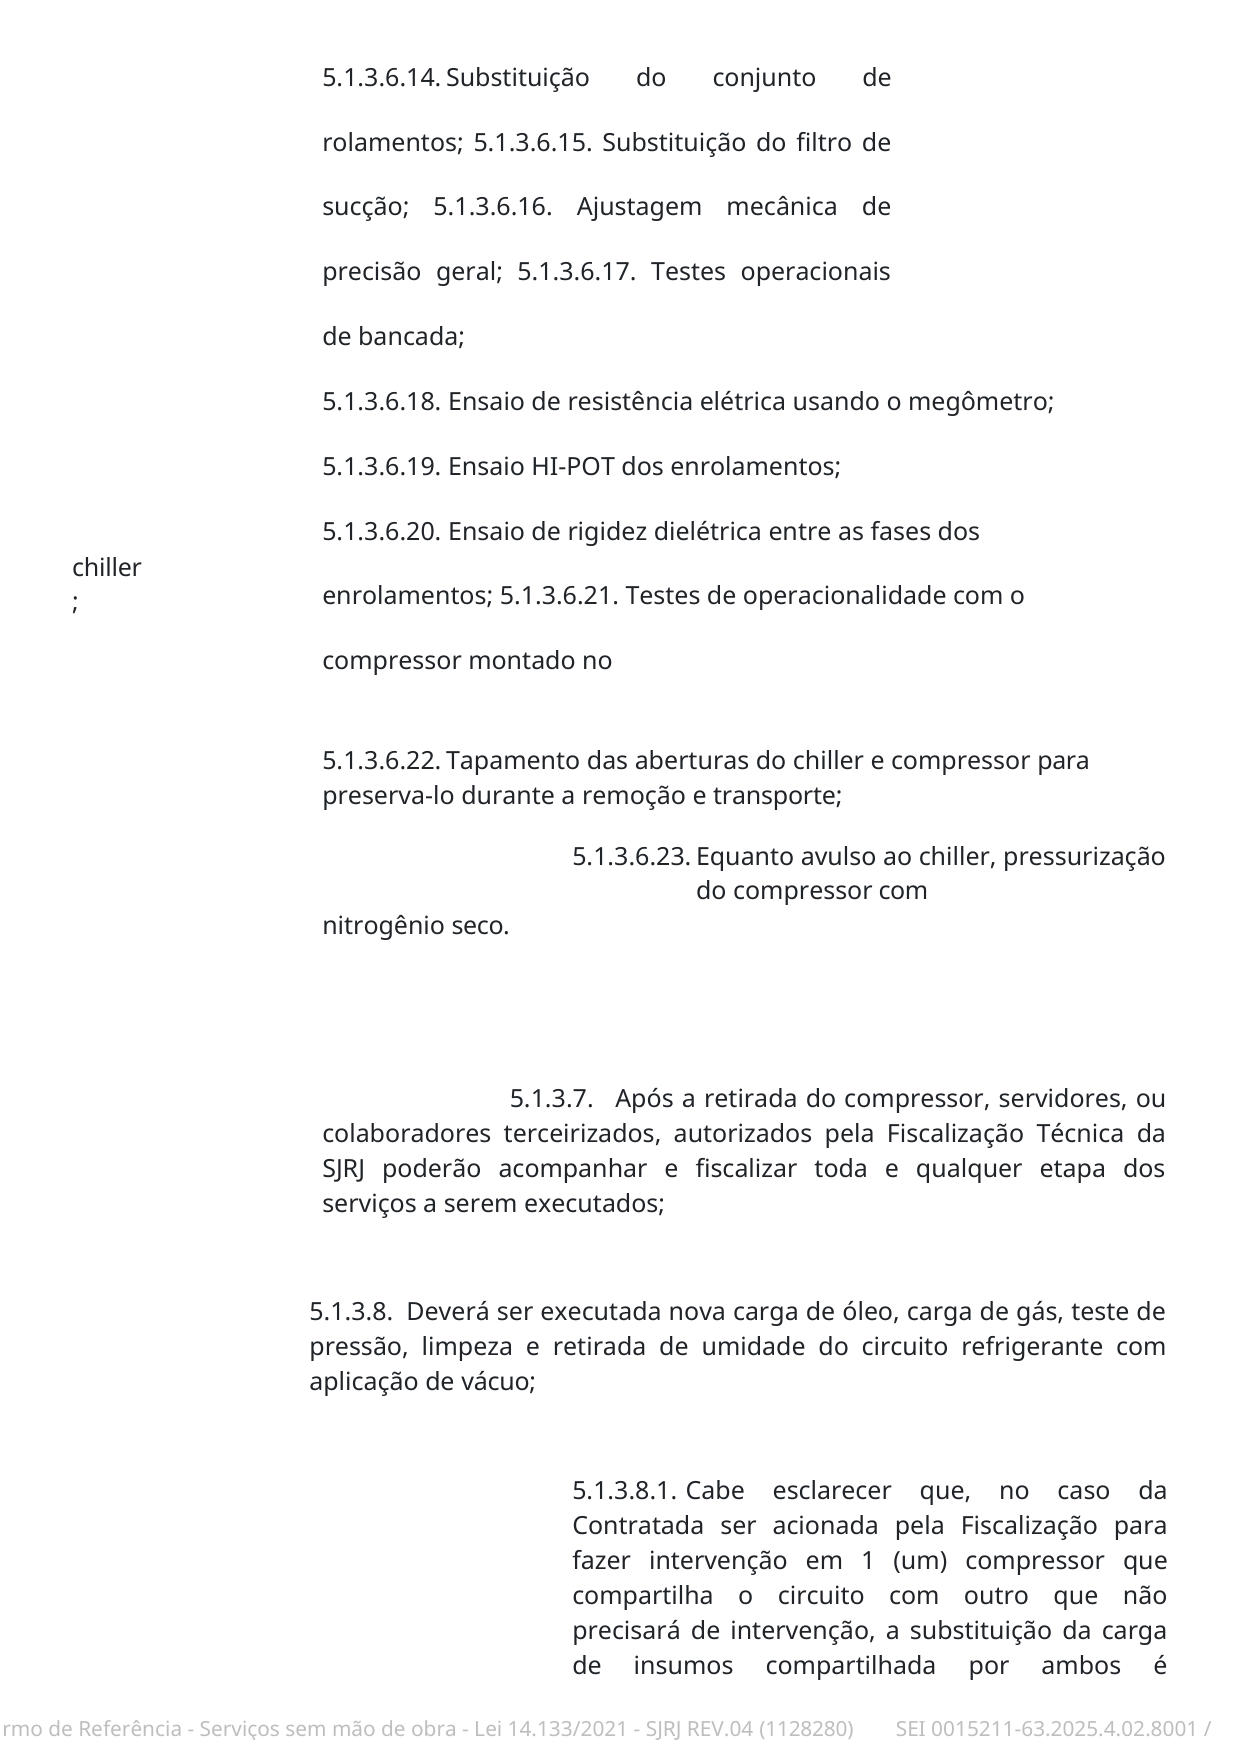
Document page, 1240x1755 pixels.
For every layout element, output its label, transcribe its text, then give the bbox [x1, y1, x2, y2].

text chiller; [72, 549, 148, 617]
list Cabe esclarecer que, no caso da Contratada ser acionada pela Fiscalização para fazer intervenção em 1 (um) compressor que compartilha o circuito com outro que não precisará de intervenção, a substituição da carga de insumos compartilhada por ambos é obrigatória e deverá ser completa, sendo a mesma coberta pela estimativa orçamentária. Por exemplo, no caso de se fazer necessário a execução dos serviços que demandem retirada de 1 (um) compressor de determinado circuito de refrigeração com 2 (dois) compressores, a carga de óleo completa do circuito deverá acontecer, ou seja, estará coberta em volume total que corresponda ao consumo dos 2 (dois) compressores mesmo que o segundo compressor não seja objeto de intervenção. Portanto, não caberá a Contratada ressarcimento quanto quanto ao fornecimento de material consumível para 2 (dois) compressores do mesmo circuito em que 1 (um) deles for reformado, pois entende-se que tal substituição é inerente ao serviço correspondente a 1 (um) compressor, e tendo sido esse um montante já contabilizado no orçamento. [572, 1473, 1168, 1682]
list Tapamento das aberturas do chiller e compressor para [322, 743, 1181, 777]
text 5.1.3.6.20. Ensaio de rigidez dielétrica entre as fases dos enrolamentos; 5.1.3.6.21. Testes de operacionalidade com o compressor montado no [322, 513, 1133, 677]
text nitrogênio seco. [322, 908, 1181, 942]
text 5.1.3.6.18. Ensaio de resistência elétrica usando o megômetro; 5.1.3.6.19. Ensaio HI-POT dos enrolamentos; [322, 383, 1133, 482]
text preserva-lo durante a remoção e transporte; [322, 778, 1181, 812]
list Após a retirada do compressor, servidores, ou colaboradores terceirizados, autorizados pela Fiscalização Técnica da SJRJ poderão acompanhar e fiscalizar toda e qualquer etapa dos serviços a serem executados; [322, 1081, 1167, 1220]
list Substituição do conjunto de rolamentos; 5.1.3.6.15. Substituição do filtro de sucção; 5.1.3.6.16. Ajustagem mecânica de precisão geral; 5.1.3.6.17. Testes operacionais de bancada; [322, 60, 892, 352]
list Deverá ser executada nova carga de óleo, carga de gás, teste de pressão, limpeza e retirada de umidade do circuito refrigerante com aplicação de vácuo; [309, 1294, 1168, 1398]
list Equanto avulso ao chiller, pressurização do compressor com [572, 838, 1181, 906]
